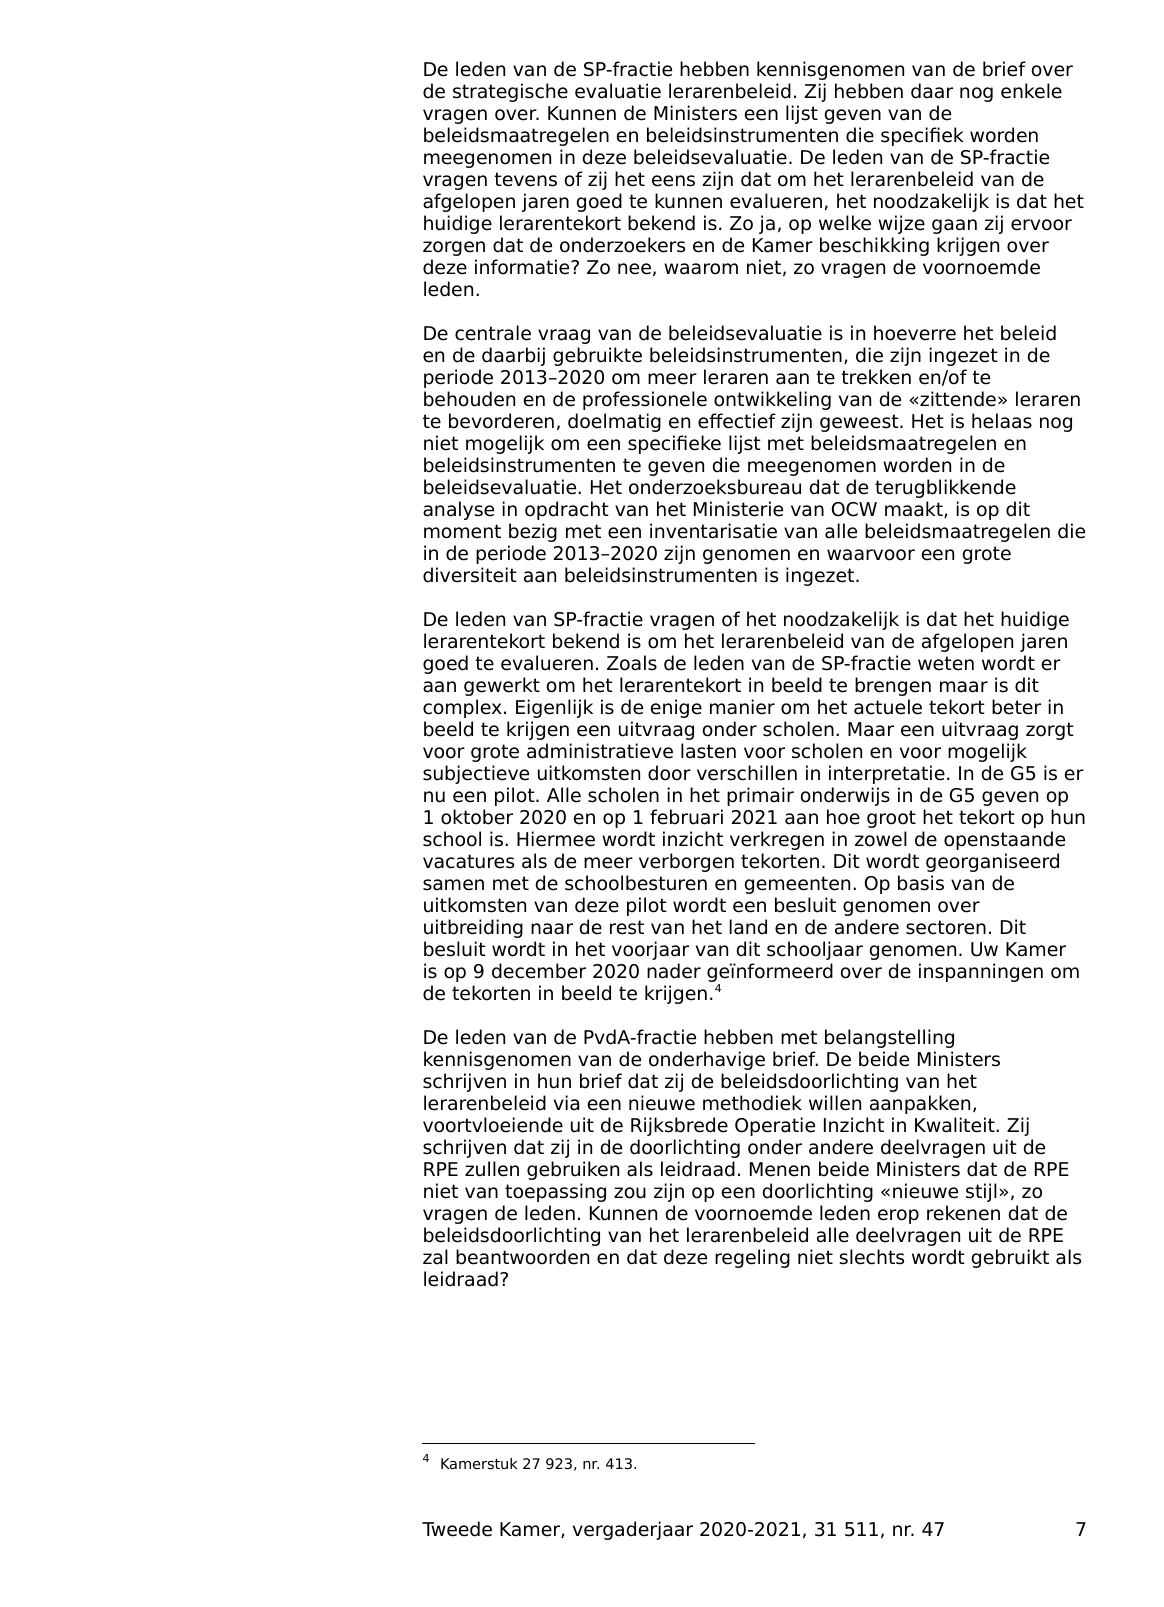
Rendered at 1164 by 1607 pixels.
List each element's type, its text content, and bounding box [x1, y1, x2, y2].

text De centrale vraag van de beleidsevaluatie is in hoeverre het beleid en de daarbij gebruikte beleidsinstrumenten, die zijn ingezet in de periode 2013–2020 om meer leraren aan te trekken en/of te behouden en de professionele ontwikkeling van de «zittende» leraren te bevorderen, doelmatig en effectief zijn geweest. Het is helaas nog niet mogelijk om een specifieke lijst met beleidsmaatregelen en beleidsinstrumenten te geven die meegenomen worden in de beleidsevaluatie. Het onderzoeksbureau dat de terugblikkende analyse in opdracht van het Ministerie van OCW maakt, is op dit moment bezig met een inventarisatie van alle beleidsmaatregelen die in de periode 2013–2020 zijn genomen en waarvoor een grote diversiteit aan beleidsinstrumenten is ingezet. [422, 323, 1087, 587]
text Kamerstuk 27 923, nr. 413. [422, 1452, 1087, 1474]
text De leden van de PvdA-fractie hebben met belangstelling kennisgenomen van de onderhavige brief. De beide Ministers schrijven in hun brief dat zij de beleidsdoorlichting van het lerarenbeleid via een nieuwe methodiek willen aanpakken, voortvloeiende uit de Rijksbrede Operatie Inzicht in Kwaliteit. Zij schrijven dat zij in de doorlichting onder andere deelvragen uit de RPE zullen gebruiken als leidraad. Menen beide Ministers dat de RPE niet van toepassing zou zijn op een doorlichting «nieuwe stijl», zo vragen de leden. Kunnen de voornoemde leden erop rekenen dat de beleidsdoorlichting van het lerarenbeleid alle deelvragen uit de RPE zal beantwoorden en dat deze regeling niet slechts wordt gebruikt als leidraad? [422, 1027, 1087, 1291]
text De leden van de SP-fractie hebben kennisgenomen van de brief over de strategische evaluatie lerarenbeleid. Zij hebben daar nog enkele vragen over. Kunnen de Ministers een lijst geven van de beleidsmaatregelen en beleidsinstrumenten die specifiek worden meegenomen in deze beleidsevaluatie. De leden van de SP-fractie vragen tevens of zij het eens zijn dat om het lerarenbeleid van de afgelopen jaren goed te kunnen evalueren, het noodzakelijk is dat het huidige lerarentekort bekend is. Zo ja, op welke wijze gaan zij ervoor zorgen dat de onderzoekers en de Kamer beschikking krijgen over deze informatie? Zo nee, waarom niet, zo vragen de voornoemde leden. [422, 59, 1087, 301]
text De leden van SP-fractie vragen of het noodzakelijk is dat het huidige lerarentekort bekend is om het lerarenbeleid van de afgelopen jaren goed te evalueren. Zoals de leden van de SP-fractie weten wordt er aan gewerkt om het lerarentekort in beeld te brengen maar is dit complex. Eigenlijk is de enige manier om het actuele tekort beter in beeld te krijgen een uitvraag onder scholen. Maar een uitvraag zorgt voor grote administratieve lasten voor scholen en voor mogelijk subjectieve uitkomsten door verschillen in interpretatie. In de G5 is er nu een pilot. Alle scholen in het primair onderwijs in de G5 geven op 1 oktober 2020 en op 1 februari 2021 aan hoe groot het tekort op hun school is. Hiermee wordt inzicht verkregen in zowel de openstaande vacatures als de meer verborgen tekorten. Dit wordt georganiseerd samen met de schoolbesturen en gemeenten. Op basis van de uitkomsten van deze pilot wordt een besluit genomen over uitbreiding naar de rest van het land en de andere sectoren. Dit besluit wordt in het voorjaar van dit schooljaar genomen. Uw Kamer is op 9 december 2020 nader geïnformeerd over de inspanningen om de tekorten in beeld te krijgen. [422, 609, 1087, 1004]
